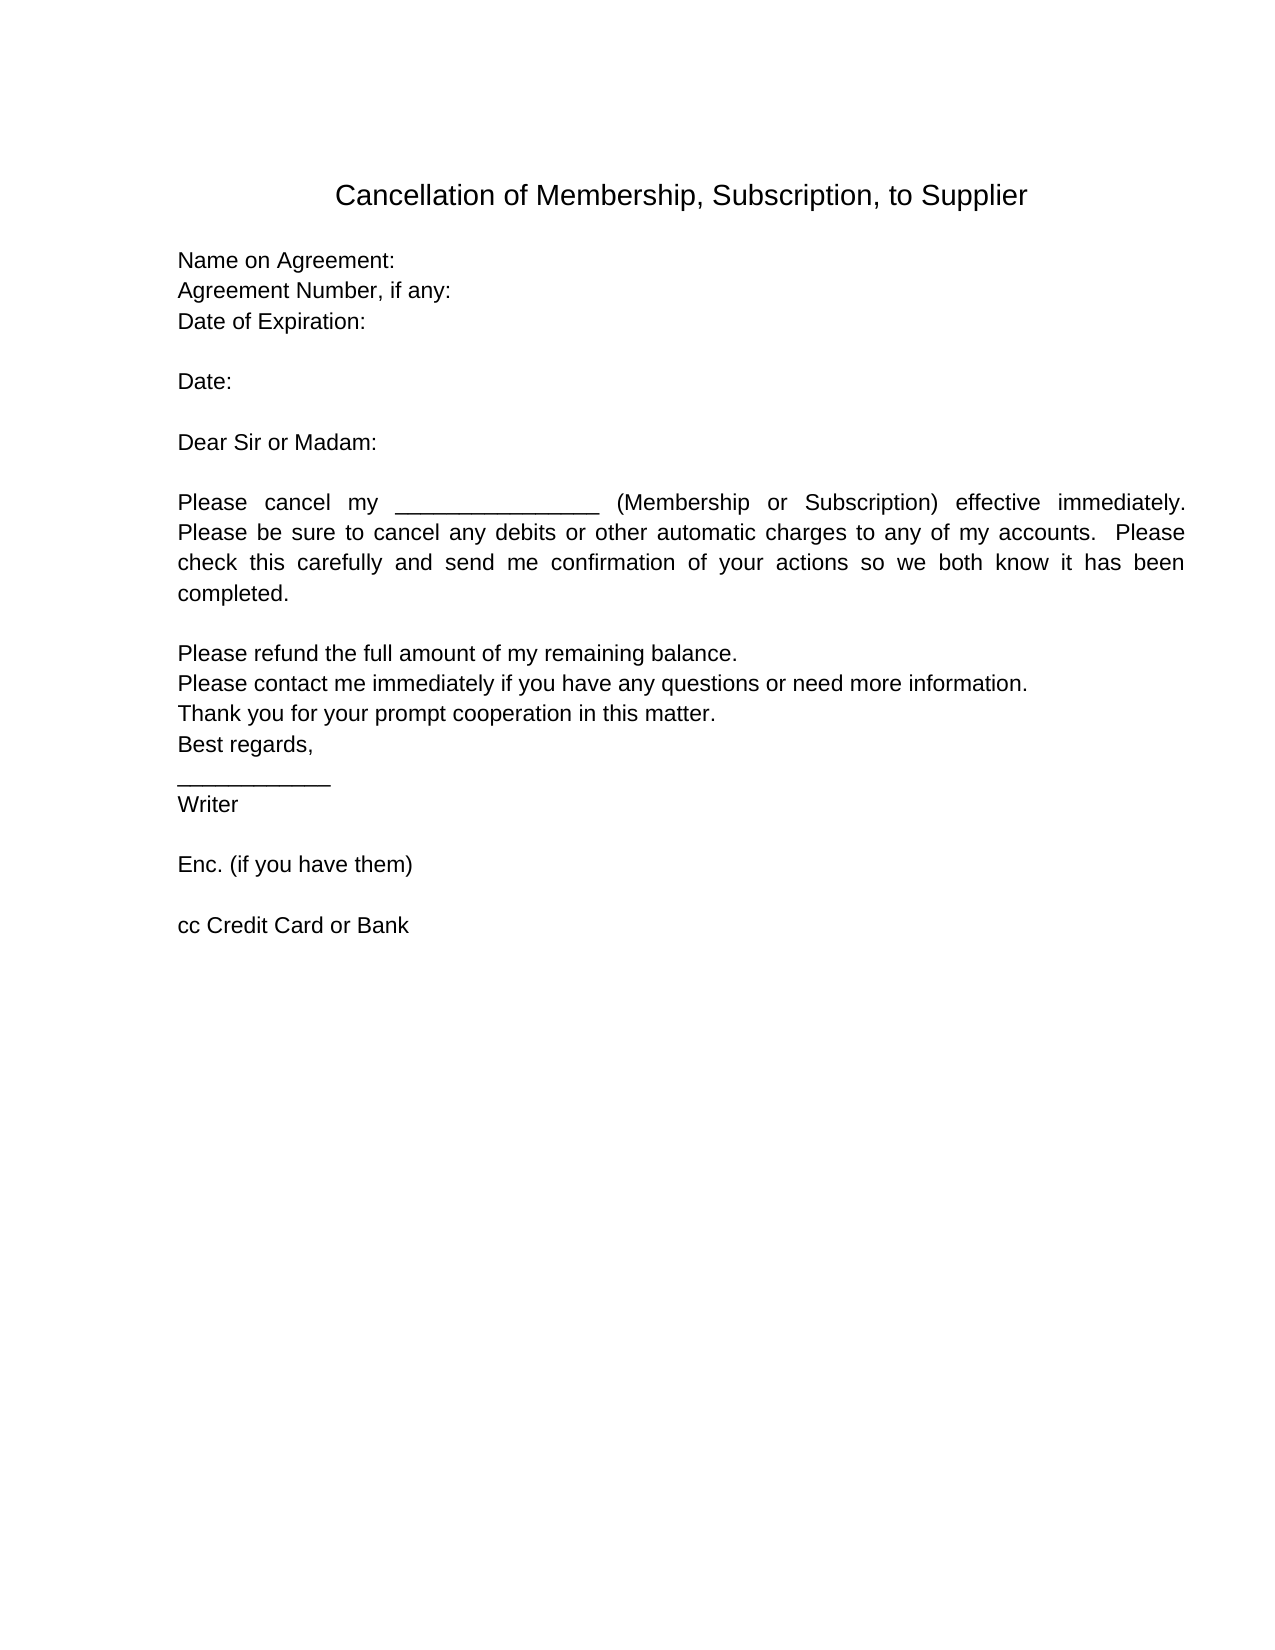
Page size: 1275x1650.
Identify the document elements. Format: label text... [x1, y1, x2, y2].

text Please contact me immediately if you have any questions or need more information. [177, 670, 1186, 696]
text Date of Expiration: [177, 308, 1186, 334]
text Enc. (if you have them) [177, 851, 1186, 878]
text Writer [177, 791, 1186, 817]
text Agreement Number, if any: [177, 277, 1186, 304]
text Dear Sir or Madam: [177, 428, 1186, 455]
text Name on Agreement: [177, 247, 1186, 273]
text ____________ [177, 761, 1186, 787]
text Cancellation of Membership, Subscription, to Supplier [177, 178, 1186, 212]
text cc Credit Card or Bank [177, 912, 1186, 938]
text Please cancel my ________________ (Membership or Subscription) effective immediately. Please be sure to cancel any debits or other automatic charges to any of my accounts. Please check this carefully and send me confirmation of your actions so we both know it has been completed. [177, 489, 1186, 606]
text Best regards, [177, 731, 1186, 757]
text Date: [177, 368, 1186, 394]
text Thank you for your prompt cooperation in this matter. [177, 700, 1186, 727]
text Please refund the full amount of my remaining balance. [177, 640, 1186, 666]
